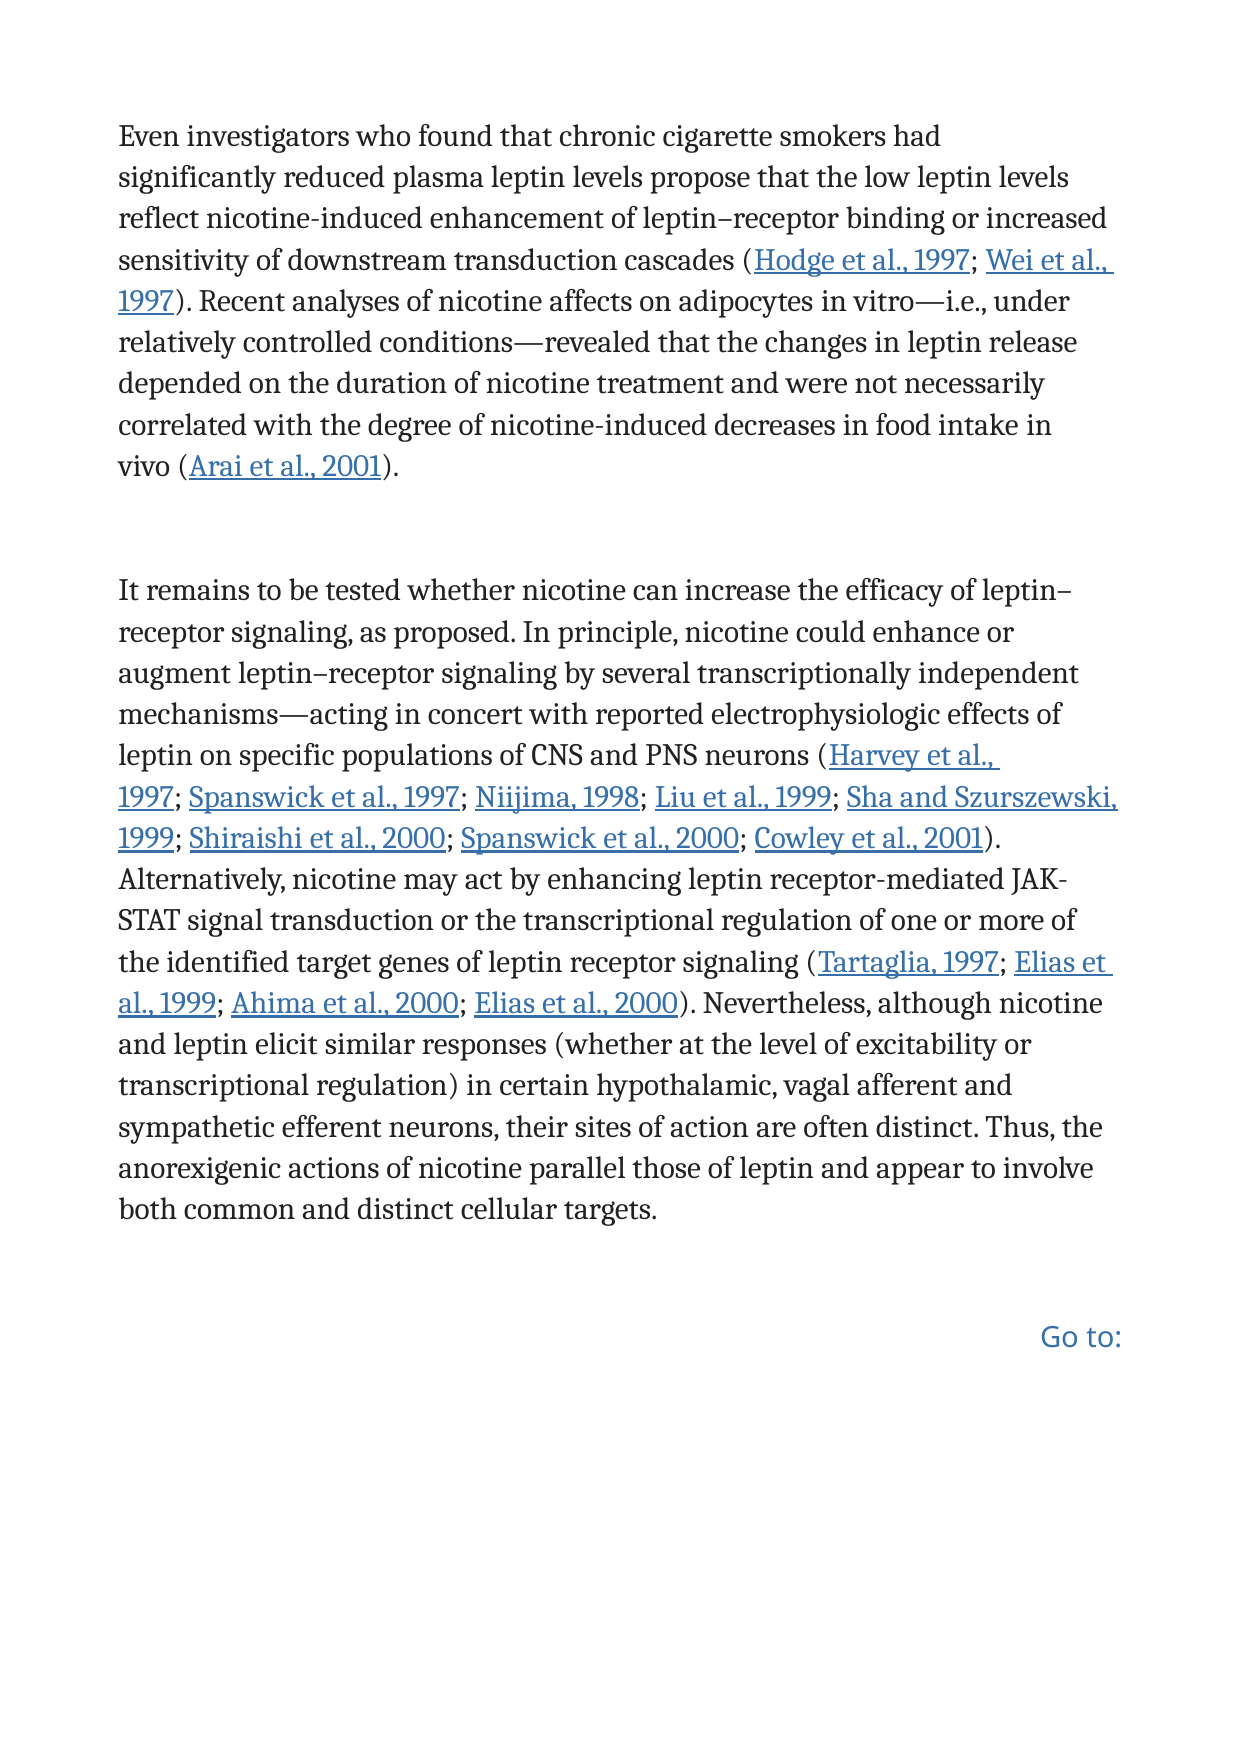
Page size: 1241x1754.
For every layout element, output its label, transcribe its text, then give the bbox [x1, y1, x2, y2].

text Go to: [118, 1316, 1122, 1356]
text Even investigators who found that chronic cigarette smokers had significantly reduced plasma leptin levels propose that the low leptin levels reflect nicotine-induced enhancement of leptin–receptor binding or increased sensitivity of downstream transduction cascades (Hodge et al., 1997; Wei et al., 1997). Recent analyses of nicotine affects on adipocytes in vitro—i.e., under relatively controlled conditions—revealed that the changes in leptin release depended on the duration of nicotine treatment and were not necessarily correlated with the degree of nicotine-induced decreases in food intake in vivo (Arai et al., 2001). [118, 118, 1122, 484]
text It remains to be tested whether nicotine can increase the efficacy of leptin–receptor signaling, as proposed. In principle, nicotine could enhance or augment leptin–receptor signaling by several transcriptionally independent mechanisms—acting in concert with reported electrophysiologic effects of leptin on specific populations of CNS and PNS neurons (Harvey et al., 1997; Spanswick et al., 1997; Niijima, 1998; Liu et al., 1999; Sha and Szurszewski, 1999; Shiraishi et al., 2000; Spanswick et al., 2000; Cowley et al., 2001). Alternatively, nicotine may act by enhancing leptin receptor-mediated JAK-STAT signal transduction or the transcriptional regulation of one or more of the identified target genes of leptin receptor signaling (Tartaglia, 1997; Elias et al., 1999; Ahima et al., 2000; Elias et al., 2000). Nevertheless, although nicotine and leptin elicit similar responses (whether at the level of excitability or transcriptional regulation) in certain hypothalamic, vagal afferent and sympathetic efferent neurons, their sites of action are often distinct. Thus, the anorexigenic actions of nicotine parallel those of leptin and appear to involve both common and distinct cellular targets. [118, 573, 1122, 1227]
